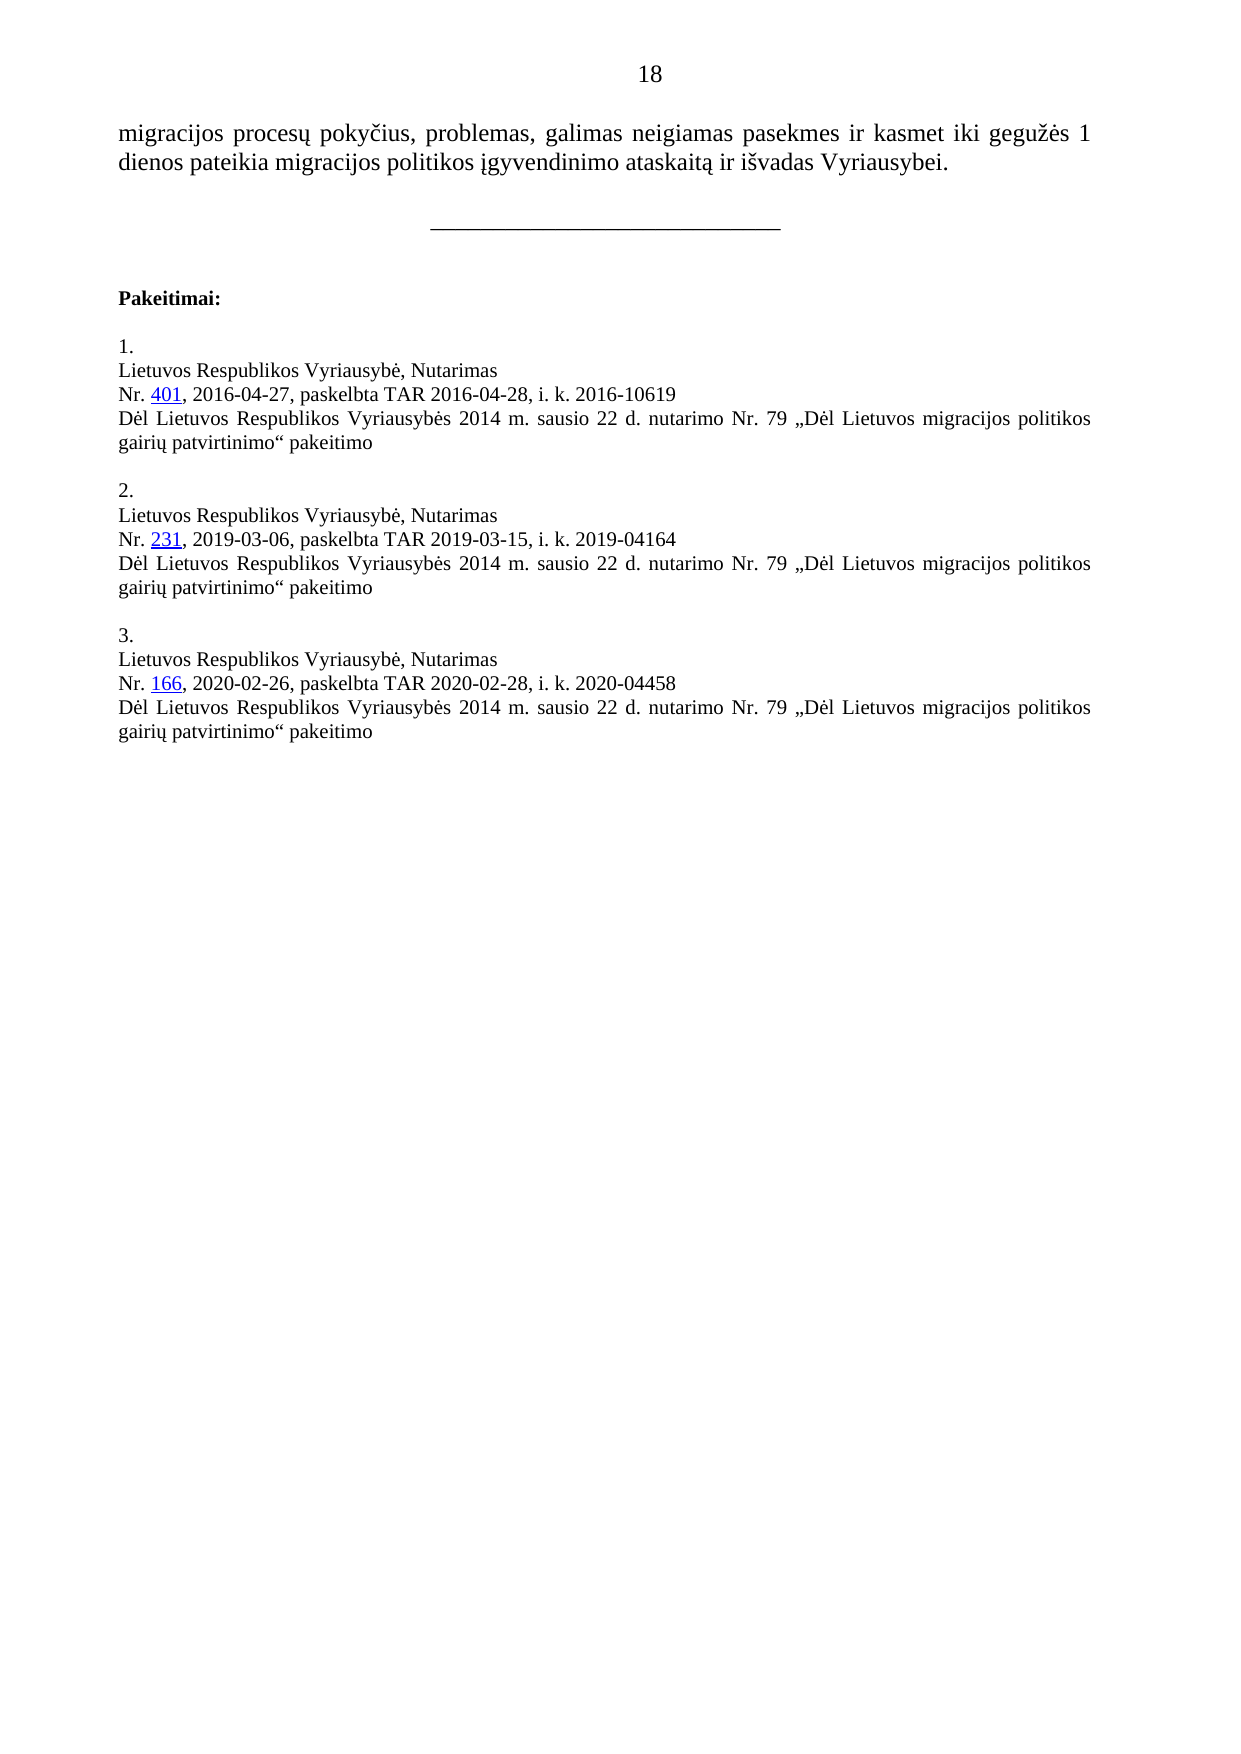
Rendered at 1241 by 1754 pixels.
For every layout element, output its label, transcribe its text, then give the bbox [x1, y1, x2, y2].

text Lietuvos Respublikos Vyriausybė, Nutarimas [118, 647, 1092, 671]
text Dėl Lietuvos Respublikos Vyriausybės 2014 m. sausio 22 d. nutarimo Nr. 79 „Dėl Lietuvos migracijos politikos gairių patvirtinimo“ pakeitimo [118, 695, 1092, 743]
text Dėl Lietuvos Respublikos Vyriausybės 2014 m. sausio 22 d. nutarimo Nr. 79 „Dėl Lietuvos migracijos politikos gairių patvirtinimo“ pakeitimo [118, 406, 1092, 454]
text Nr. 166, 2020-02-26, paskelbta TAR 2020-02-28, i. k. 2020-04458 [118, 671, 1092, 695]
text ____________________________ [118, 204, 1092, 233]
text Lietuvos Respublikos Vyriausybė, Nutarimas [118, 358, 1092, 382]
text Lietuvos Respublikos Vyriausybė, Nutarimas [118, 502, 1092, 527]
text Dėl Lietuvos Respublikos Vyriausybės 2014 m. sausio 22 d. nutarimo Nr. 79 „Dėl Lietuvos migracijos politikos gairių patvirtinimo“ pakeitimo [118, 551, 1092, 599]
text Nr. 401, 2016-04-27, paskelbta TAR 2016-04-28, i. k. 2016-10619 [118, 382, 1092, 406]
text Pakeitimai: [118, 286, 1092, 310]
text 1. [118, 334, 1092, 358]
text migracijos procesų pokyčius, problemas, galimas neigiamas pasekmes ir kasmet iki gegužės 1 dienos pateikia migracijos politikos įgyvendinimo ataskaitą ir išvadas Vyriausybei. [118, 118, 1092, 176]
text Nr. 231, 2019-03-06, paskelbta TAR 2019-03-15, i. k. 2019-04164 [118, 527, 1092, 551]
text 3. [118, 623, 1092, 647]
text 2. [118, 478, 1092, 502]
